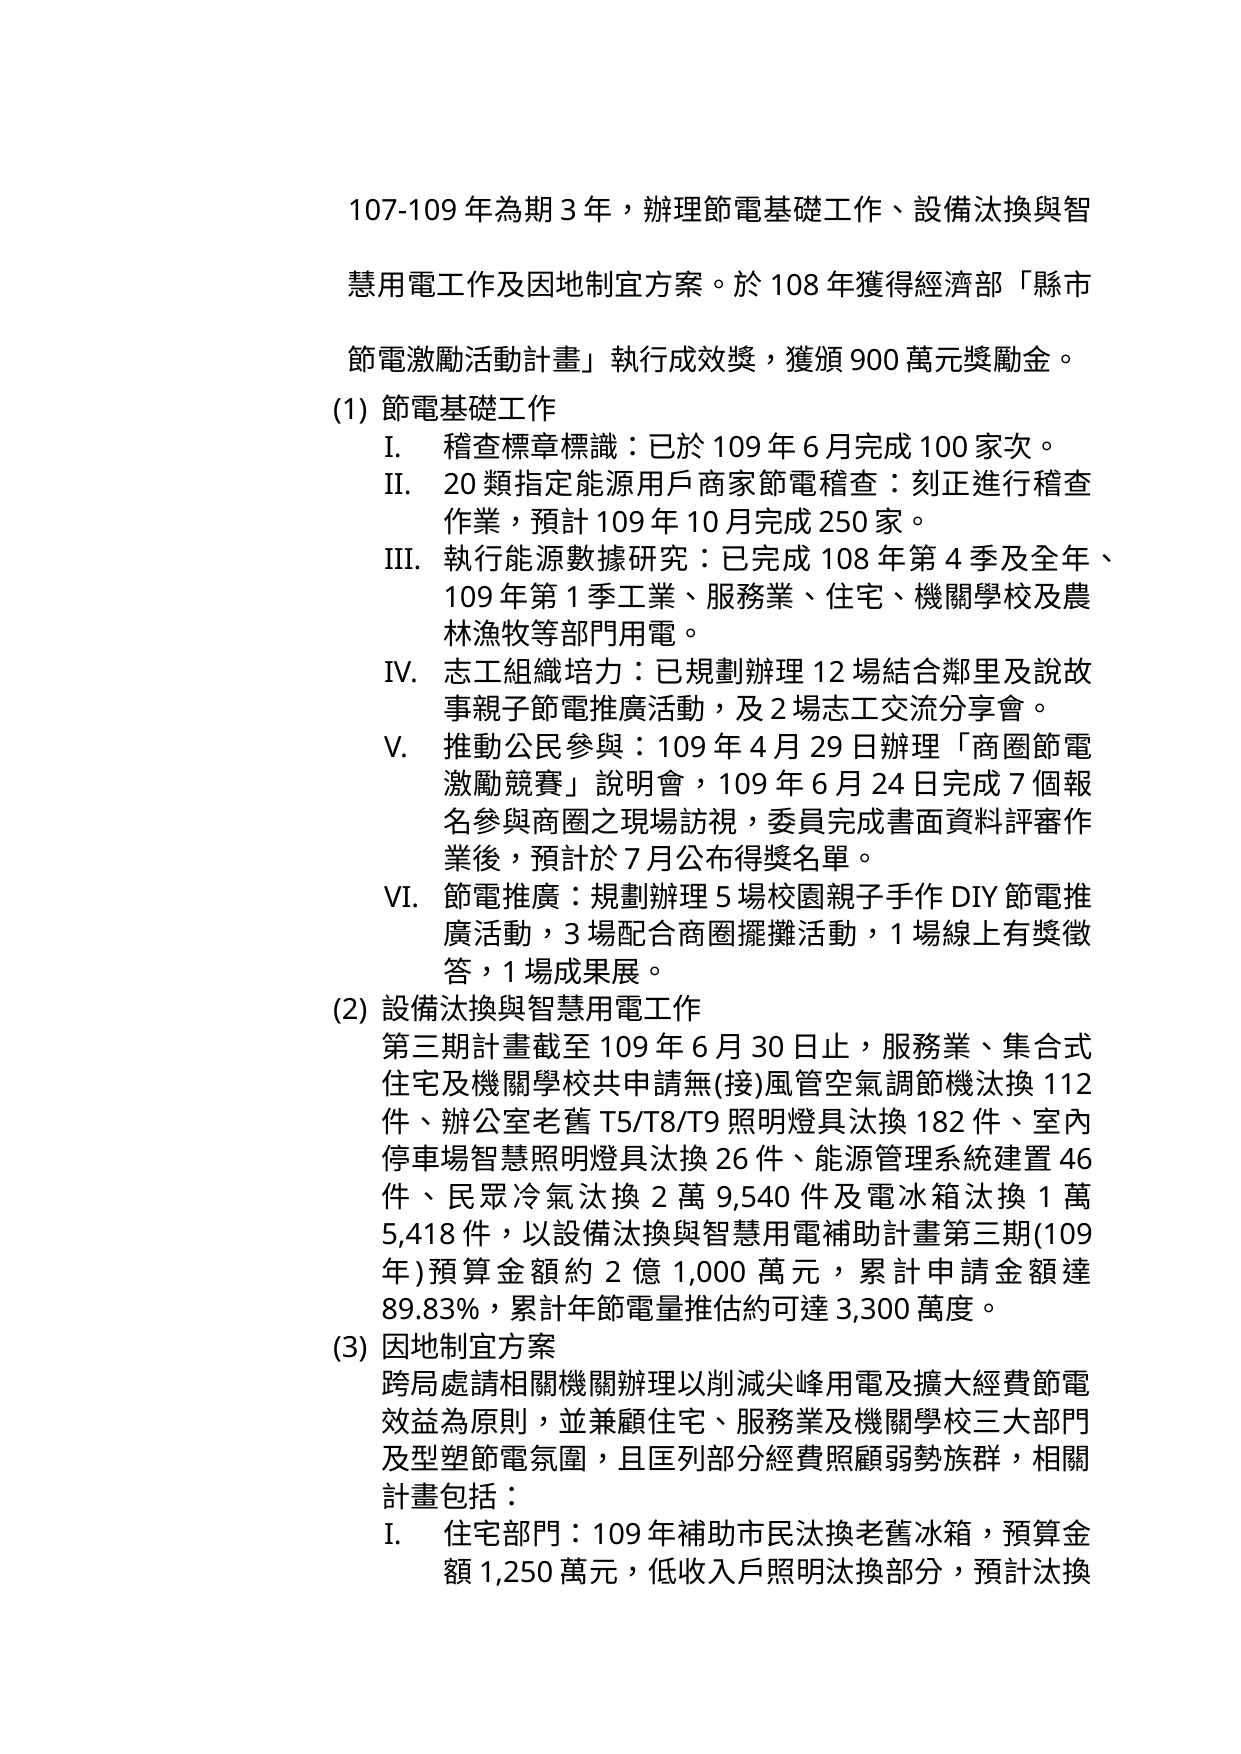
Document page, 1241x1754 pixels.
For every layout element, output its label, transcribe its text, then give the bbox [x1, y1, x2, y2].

list 設備汰換與智慧用電工作 [333, 989, 1092, 1027]
list 節電推廣：規劃辦理5場校園親子手作DIY節電推廣活動，3場配合商圈擺攤活動，1場線上有獎徵答，1場成果展。 [384, 877, 1092, 989]
list 因地制宜方案 [333, 1327, 1092, 1364]
list 20類指定能源用戶商家節電稽查：刻正進行稽查作業，預計109年10月完成250家。 [384, 464, 1092, 539]
list 志工組織培力：已規劃辦理12場結合鄰里及說故事親子節電推廣活動，及2場志工交流分享會。 [384, 652, 1092, 727]
list 稽查標章標識：已於109年6月完成100家次。 [384, 427, 1092, 464]
list 住宅部門：109年補助市民汰換老舊冰箱，預算金額1,250萬元，低收入戶照明汰換部分，預計汰換 [384, 1514, 1092, 1589]
list 第三期計畫截至109年6月30日止，服務業、集合式住宅及機關學校共申請無(接)風管空氣調節機汰換112件、辦公室老舊T5/T8/T9照明燈具汰換182件、室內停車場智慧照明燈具汰換26件、能源管理系統建置46件、民眾冷氣汰換2萬9,540件及電冰箱汰換1萬5,418件，以設備汰換與智慧用電補助計畫第三期(109年)預算金額約2億1,000萬元，累計申請金額達89.83%，累計年節電量推估約可達3,300萬度。 [381, 1027, 1092, 1327]
list 節電基礎工作 [333, 389, 1092, 427]
list 跨局處請相關機關辦理以削減尖峰用電及擴大經費節電效益為原則，並兼顧住宅、服務業及機關學校三大部門及型塑節電氛圍，且匡列部分經費照顧弱勢族群，相關計畫包括： [381, 1364, 1092, 1514]
list 推動公民參與：109年4月29日辦理「商圈節電激勵競賽」說明會，109年6月24日完成7個報名參與商圈之現場訪視，委員完成書面資料評審作業後，預計於7月公布得獎名單。 [384, 727, 1092, 877]
list 配合經濟部能源局推動「縣市共推住商節電行動計畫」，107-109年為期3年，辦理節電基礎工作、設備汰換與智慧用電工作及因地制宜方案。於108年獲得經濟部「縣市節電激勵活動計畫」執行成效獎，獲頒900萬元獎勵金。 [298, 164, 1092, 389]
list 執行能源數據研究：已完成108年第4季及全年、109年第1季工業、服務業、住宅、機關學校及農林漁牧等部門用電。 [384, 539, 1092, 652]
